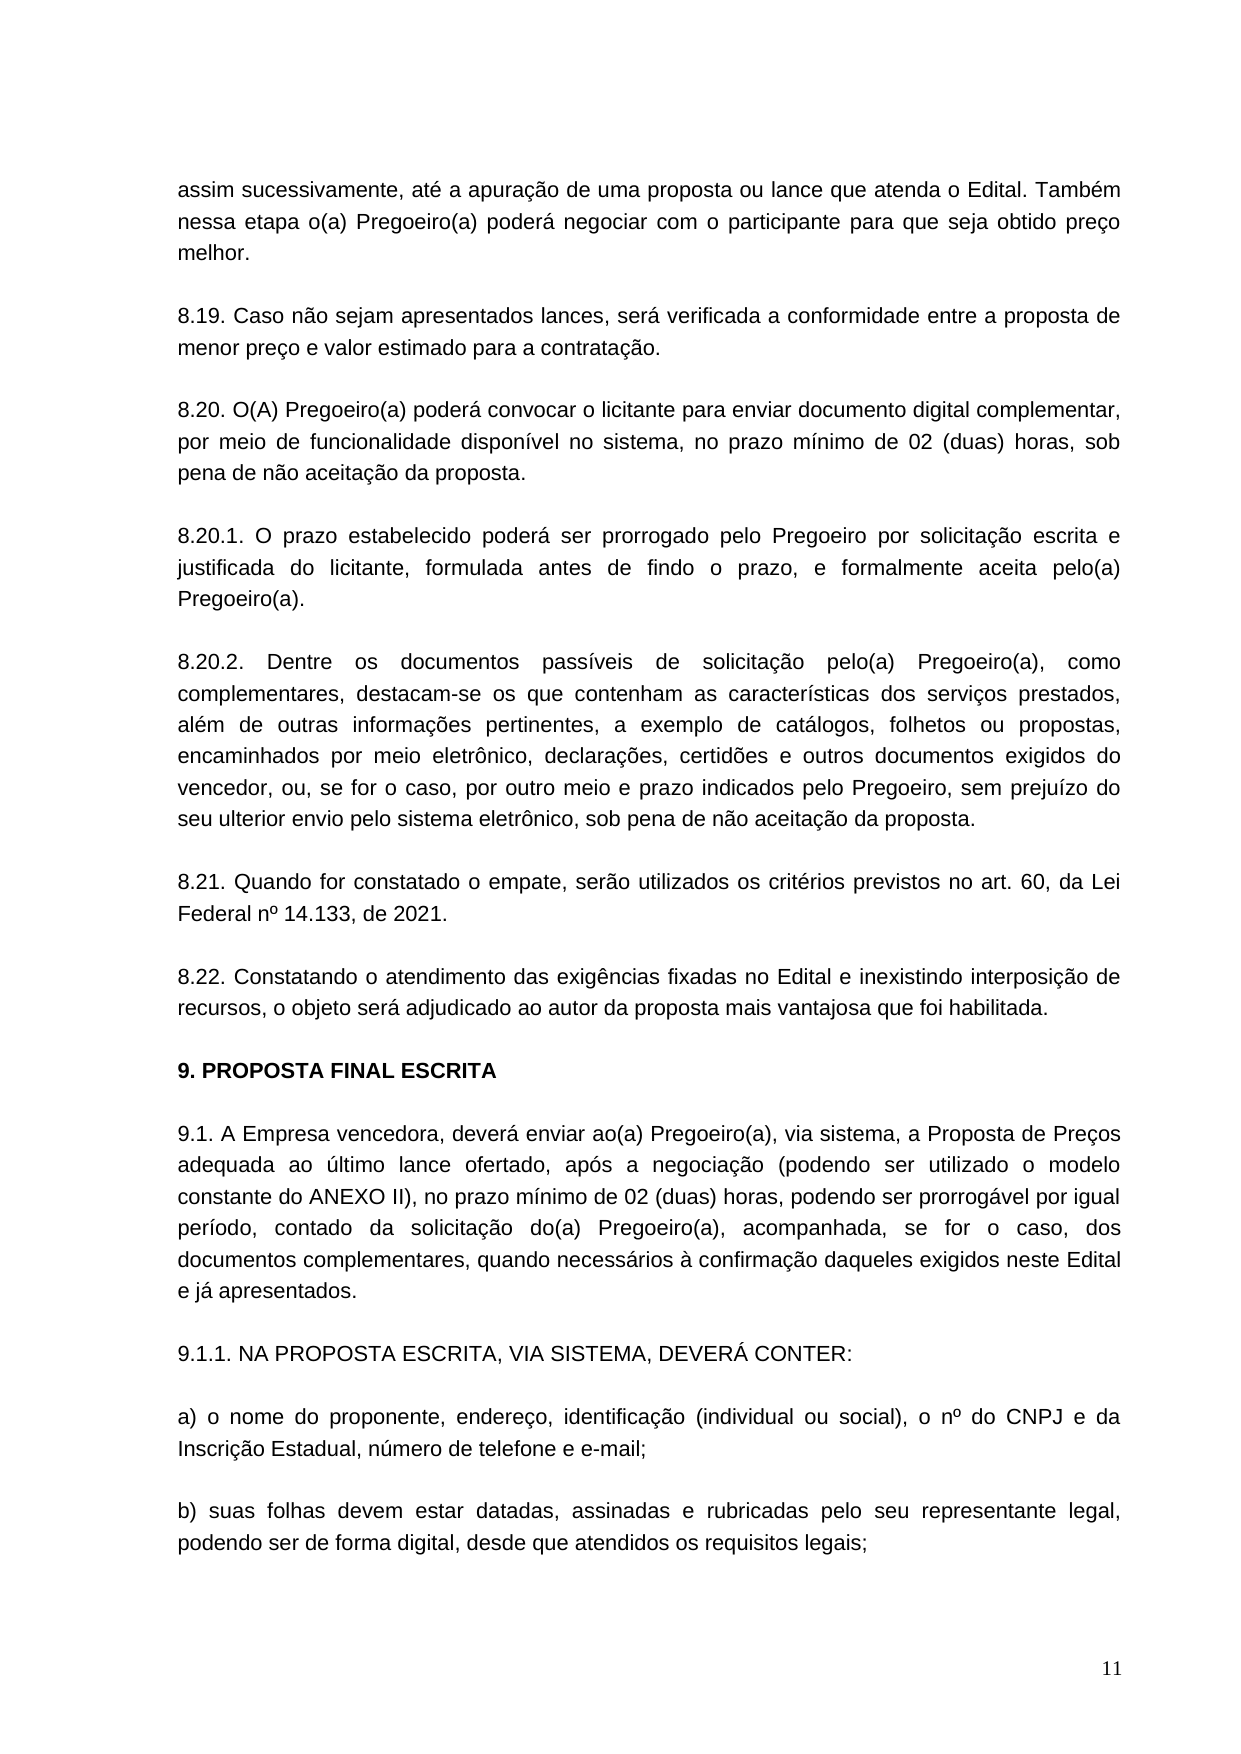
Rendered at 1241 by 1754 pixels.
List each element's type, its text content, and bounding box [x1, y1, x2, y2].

text 9.1.1. NA PROPOSTA ESCRITA, VIA SISTEMA, DEVERÁ CONTER: [177, 1341, 1122, 1366]
text 8.22. Constatando o atendimento das exigências fixadas no Edital e inexistindo interposição de recursos, o objeto será adjudicado ao autor da proposta mais vantajosa que foi habilitada. [177, 964, 1122, 1020]
text 8.20.2. Dentre os documentos passíveis de solicitação pelo(a) Pregoeiro(a), como complementares, destacam-se os que contenham as características dos serviços prestados, além de outras informações pertinentes, a exemplo de catálogos, folhetos ou propostas, encaminhados por meio eletrônico, declarações, certidões e outros documentos exigidos do vencedor, ou, se for o caso, por outro meio e prazo indicados pelo Pregoeiro, sem prejuízo do seu ulterior envio pelo sistema eletrônico, sob pena de não aceitação da proposta. [177, 649, 1122, 832]
text 8.19. Caso não sejam apresentados lances, será verificada a conformidade entre a proposta de menor preço e valor estimado para a contratação. [177, 303, 1122, 360]
text b) suas folhas devem estar datadas, assinadas e rubricadas pelo seu representante legal, podendo ser de forma digital, desde que atendidos os requisitos legais; [177, 1498, 1122, 1555]
text 9. PROPOSTA FINAL ESCRITA [177, 1058, 1122, 1083]
text 8.20. O(A) Pregoeiro(a) poderá convocar o licitante para enviar documento digital complementar, por meio de funcionalidade disponível no sistema, no prazo mínimo de 02 (duas) horas, sob pena de não aceitação da proposta. [177, 397, 1122, 486]
text 8.20.1. O prazo estabelecido poderá ser prorrogado pelo Pregoeiro por solicitação escrita e justificada do licitante, formulada antes de findo o prazo, e formalmente aceita pelo(a) Pregoeiro(a). [177, 523, 1122, 611]
text assim sucessivamente, até a apuração de uma proposta ou lance que atenda o Edital. Também nessa etapa o(a) Pregoeiro(a) poderá negociar com o participante para que seja obtido preço melhor. [177, 177, 1122, 265]
text 8.21. Quando for constatado o empate, serão utilizados os critérios previstos no art. 60, da Lei Federal nº 14.133, de 2021. [177, 869, 1122, 926]
text 9.1. A Empresa vencedora, deverá enviar ao(a) Pregoeiro(a), via sistema, a Proposta de Preços adequada ao último lance ofertado, após a negociação (podendo ser utilizado o modelo constante do ANEXO II), no prazo mínimo de 02 (duas) horas, podendo ser prorrogável por igual período, contado da solicitação do(a) Pregoeiro(a), acompanhada, se for o caso, dos documentos complementares, quando necessários à confirmação daqueles exigidos neste Edital e já apresentados. [177, 1121, 1122, 1303]
text a) o nome do proponente, endereço, identificação (individual ou social), o nº do CNPJ e da Inscrição Estadual, número de telefone e e-mail; [177, 1404, 1122, 1461]
